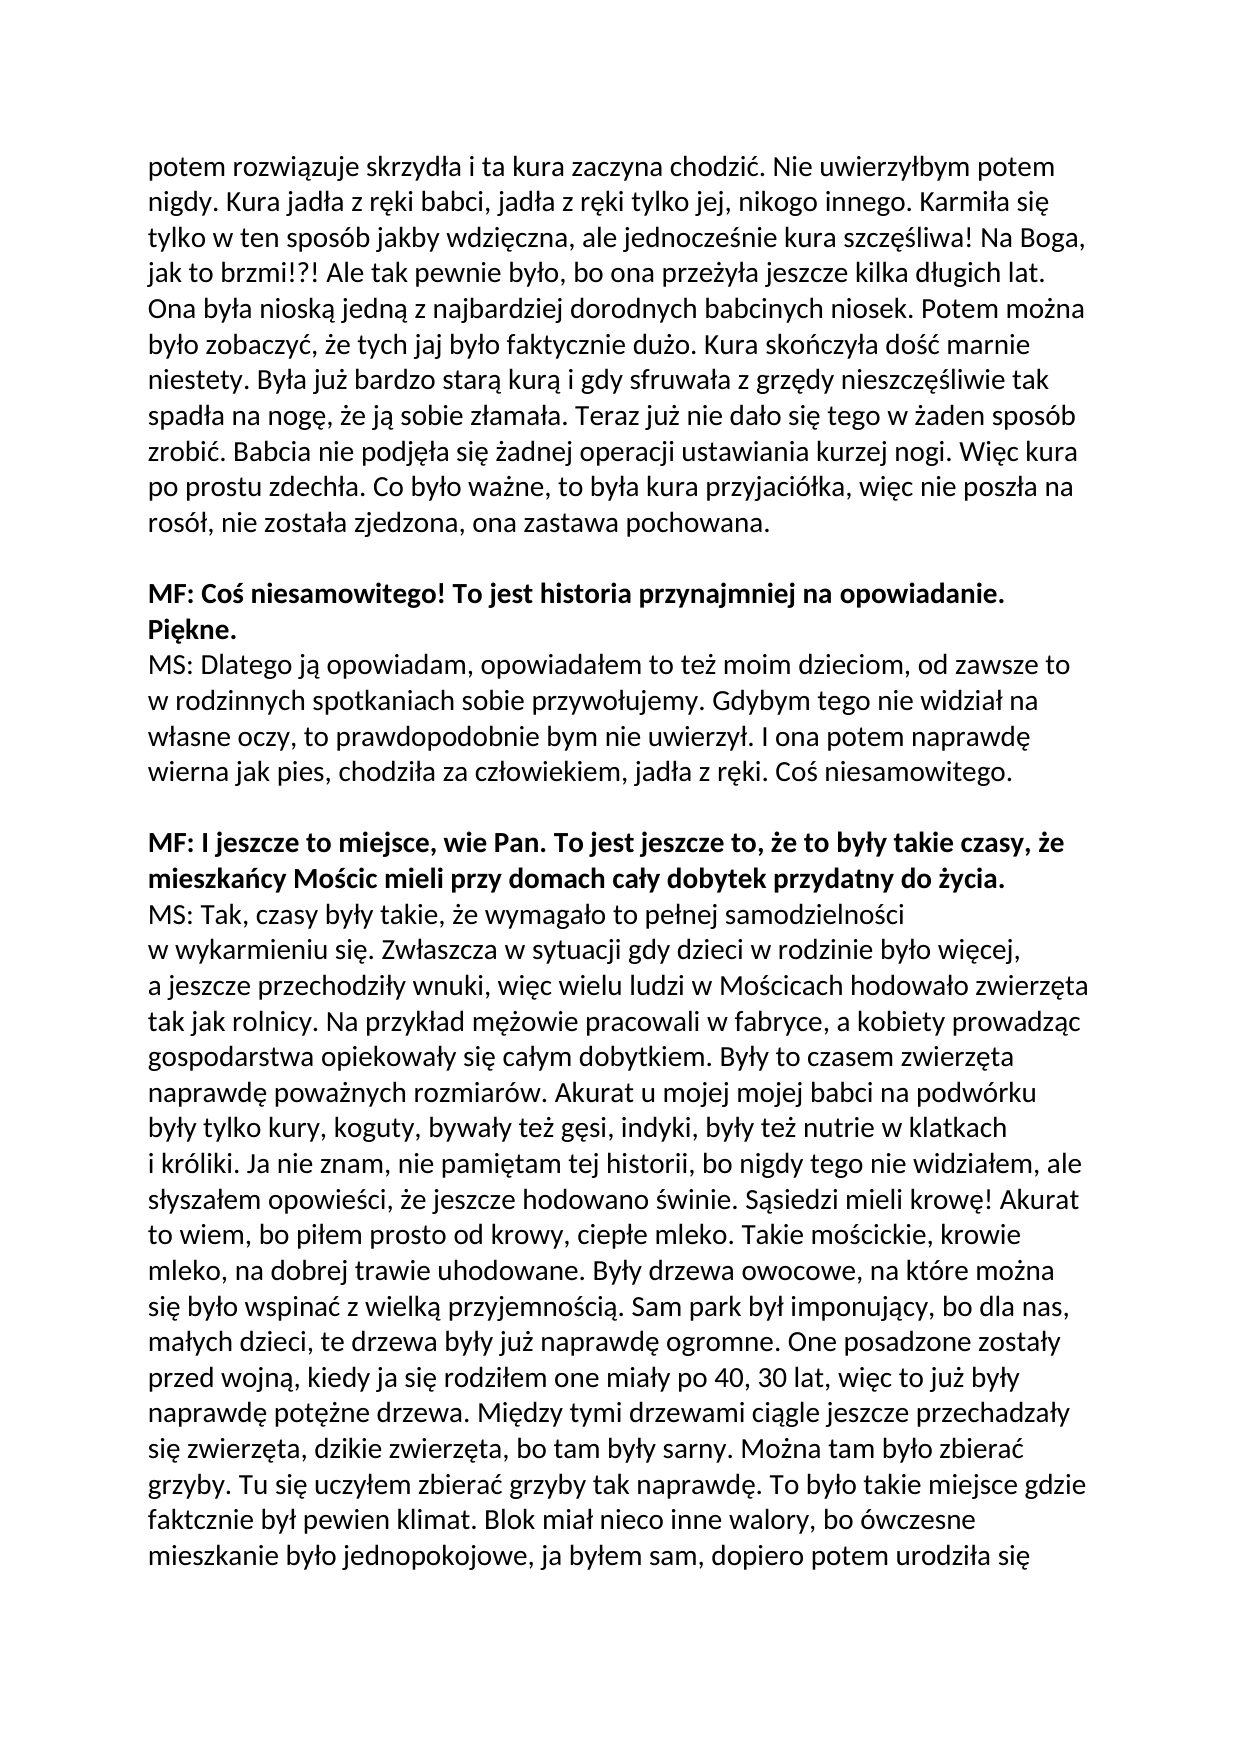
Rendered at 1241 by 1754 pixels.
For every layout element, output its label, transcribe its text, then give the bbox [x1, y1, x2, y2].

text MS: Dlatego ją opowiadam, opowiadałem to też moim dzieciom, od zawsze to w rodzinnych spotkaniach sobie przywołujemy. Gdybym tego nie widział na własne oczy, to prawdopodobnie bym nie uwierzył. I ona potem naprawdę wierna jak pies, chodziła za człowiekiem, jadła z ręki. Coś niesamowitego. [148, 646, 1093, 789]
text MF: Coś niesamowitego! To jest historia przynajmniej na opowiadanie. Piękne. [148, 575, 1093, 646]
text MF: I jeszcze to miejsce, wie Pan. To jest jeszcze to, że to były takie czasy, że mieszkańcy Mościc mieli przy domach cały dobytek przydatny do życia. [148, 824, 1093, 896]
text potem rozwiązuje skrzydła i ta kura zaczyna chodzić. Nie uwierzyłbym potem nigdy. Kura jadła z ręki babci, jadła z ręki tylko jej, nikogo innego. Karmiła się tylko w ten sposób jakby wdzięczna, ale jednocześnie kura szczęśliwa! Na Boga, jak to brzmi!?! Ale tak pewnie było, bo ona przeżyła jeszcze kilka długich lat. Ona była nioską jedną z najbardziej dorodnych babcinych niosek. Potem można było zobaczyć, że tych jaj było faktycznie dużo. Kura skończyła dość marnie niestety. Była już bardzo starą kurą i gdy sfruwała z grzędy nieszczęśliwie tak spadła na nogę, że ją sobie złamała. Teraz już nie dało się tego w żaden sposób zrobić. Babcia nie podjęła się żadnej operacji ustawiania kurzej nogi. Więc kura po prostu zdechła. Co było ważne, to była kura przyjaciółka, więc nie poszła na rosół, nie została zjedzona, ona zastawa pochowana. [148, 148, 1093, 539]
text MS: Tak, czasy były takie, że wymagało to pełnej samodzielności w wykarmieniu się. Zwłaszcza w sytuacji gdy dzieci w rodzinie było więcej, a jeszcze przechodziły wnuki, więc wielu ludzi w Mościcach hodowało zwierzęta tak jak rolnicy. Na przykład mężowie pracowali w fabryce, a kobiety prowadząc gospodarstwa opiekowały się całym dobytkiem. Były to czasem zwierzęta naprawdę poważnych rozmiarów. Akurat u mojej mojej babci na podwórku były tylko kury, koguty, bywały też gęsi, indyki, były też nutrie w klatkach i króliki. Ja nie znam, nie pamiętam tej historii, bo nigdy tego nie widziałem, ale słyszałem opowieści, że jeszcze hodowano świnie. Sąsiedzi mieli krowę! Akurat to wiem, bo piłem prosto od krowy, ciepłe mleko. Takie mościckie, krowie mleko, na dobrej trawie uhodowane. Były drzewa owocowe, na które można się było wspinać z wielką przyjemnością. Sam park był imponujący, bo dla nas, małych dzieci, te drzewa były już naprawdę ogromne. One posadzone zostały przed wojną, kiedy ja się rodziłem one miały po 40, 30 lat, więc to już były naprawdę potężne drzewa. Między tymi drzewami ciągle jeszcze przechadzały się zwierzęta, dzikie zwierzęta, bo tam były sarny. Można tam było zbierać grzyby. Tu się uczyłem zbierać grzyby tak naprawdę. To było takie miejsce gdzie faktcznie był pewien klimat. Blok miał nieco inne walory, bo ówczesne mieszkanie było jednopokojowe, ja byłem sam, dopiero potem urodziła się [148, 896, 1093, 1573]
